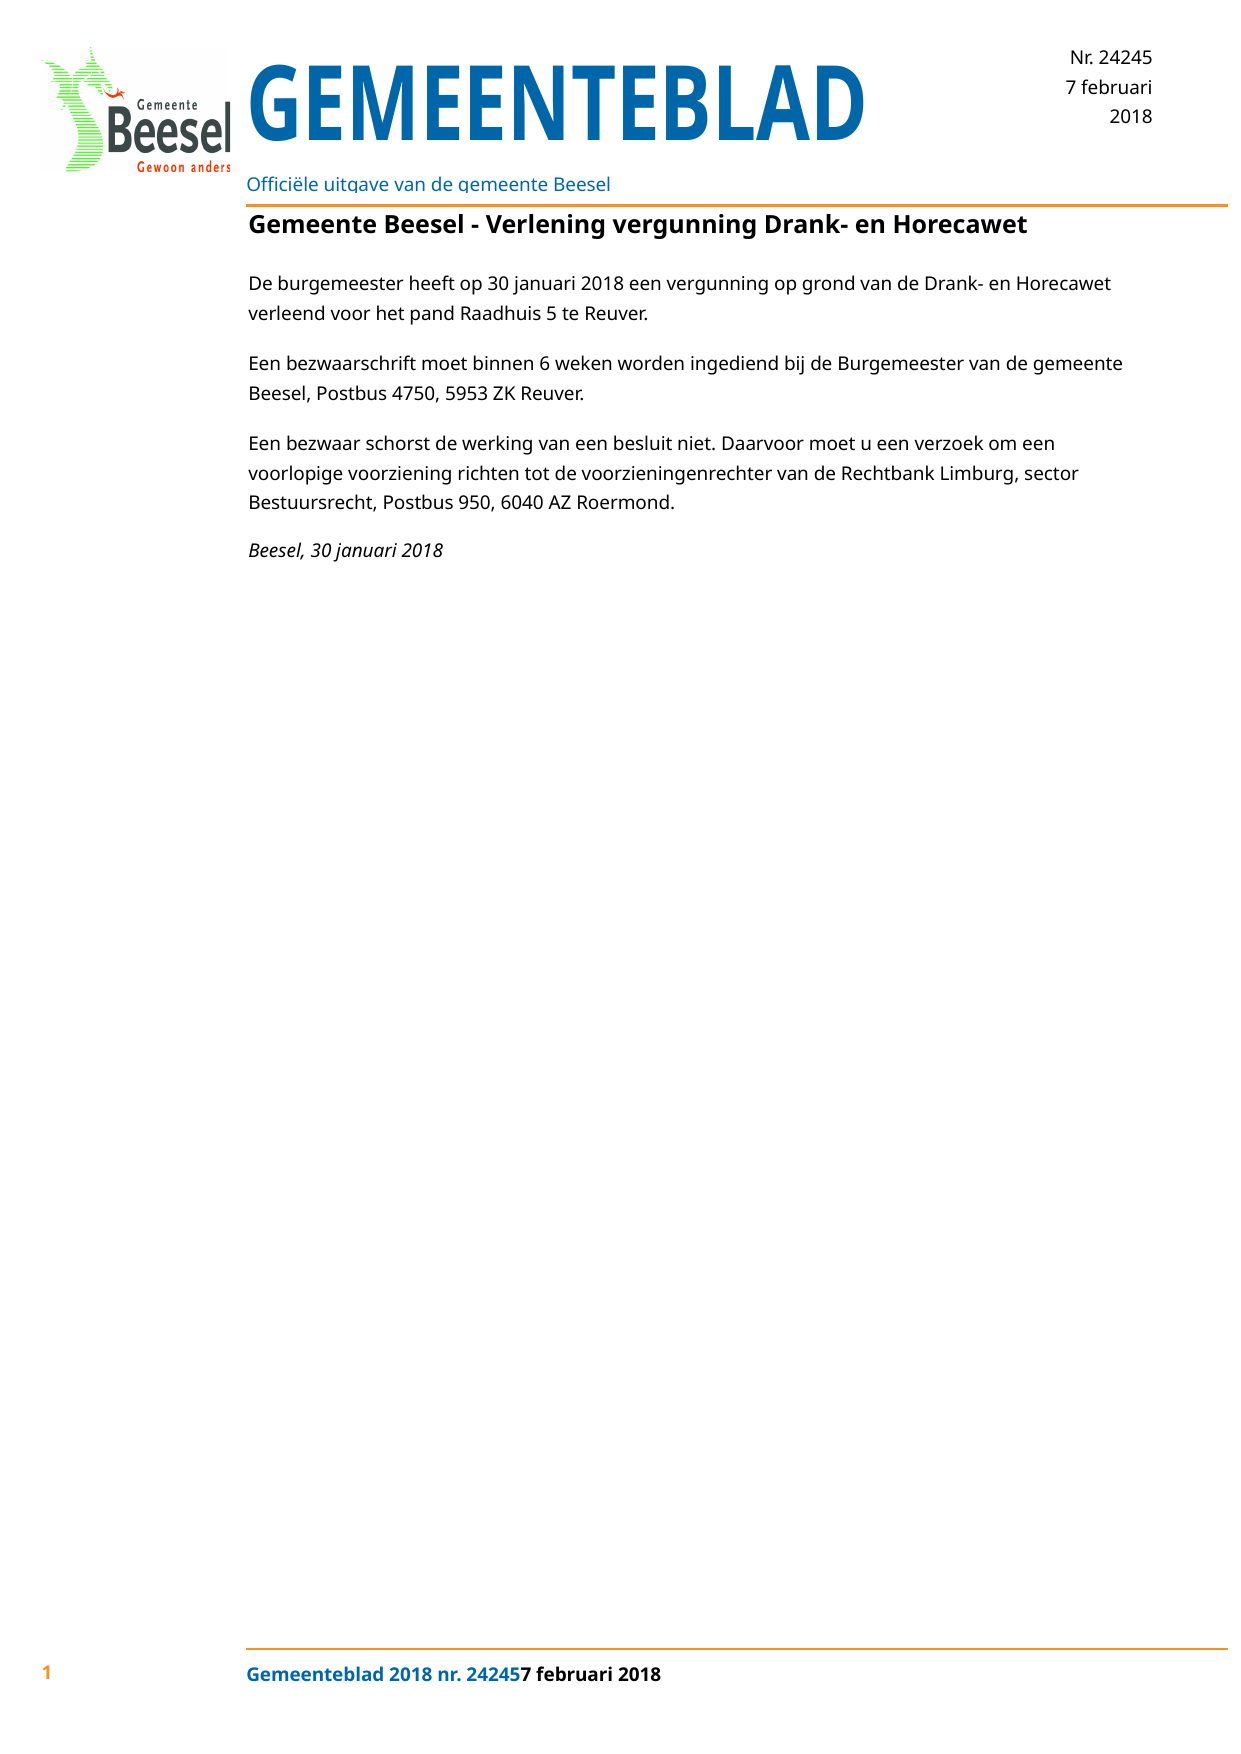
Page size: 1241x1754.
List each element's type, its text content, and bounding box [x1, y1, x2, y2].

picture [41, 47, 231, 172]
text Een bezwaar schorst de werking van een besluit niet. Daarvoor moet u een verzoek om een voorlopige voorziening richten tot de voorzieningenrechter van de Rechtbank Limburg, sector Bestuursrecht, Postbus 950, 6040 AZ Roermond. [248, 430, 1152, 515]
text Gemeente Beesel - Verlening vergunning Drank- en Horecawet [248, 207, 1152, 241]
text Een bezwaarschrift moet binnen 6 weken worden ingediend bij de Burgemeester van de gemeente Beesel, Postbus 4750, 5953 ZK Reuver. [248, 350, 1152, 406]
text De burgemeester heeft op 30 januari 2018 een vergunning op grond van de Drank- en Horecawet verleend voor het pand Raadhuis 5 te Reuver. [248, 270, 1152, 326]
text Beesel, 30 januari 2018 [248, 537, 1152, 563]
